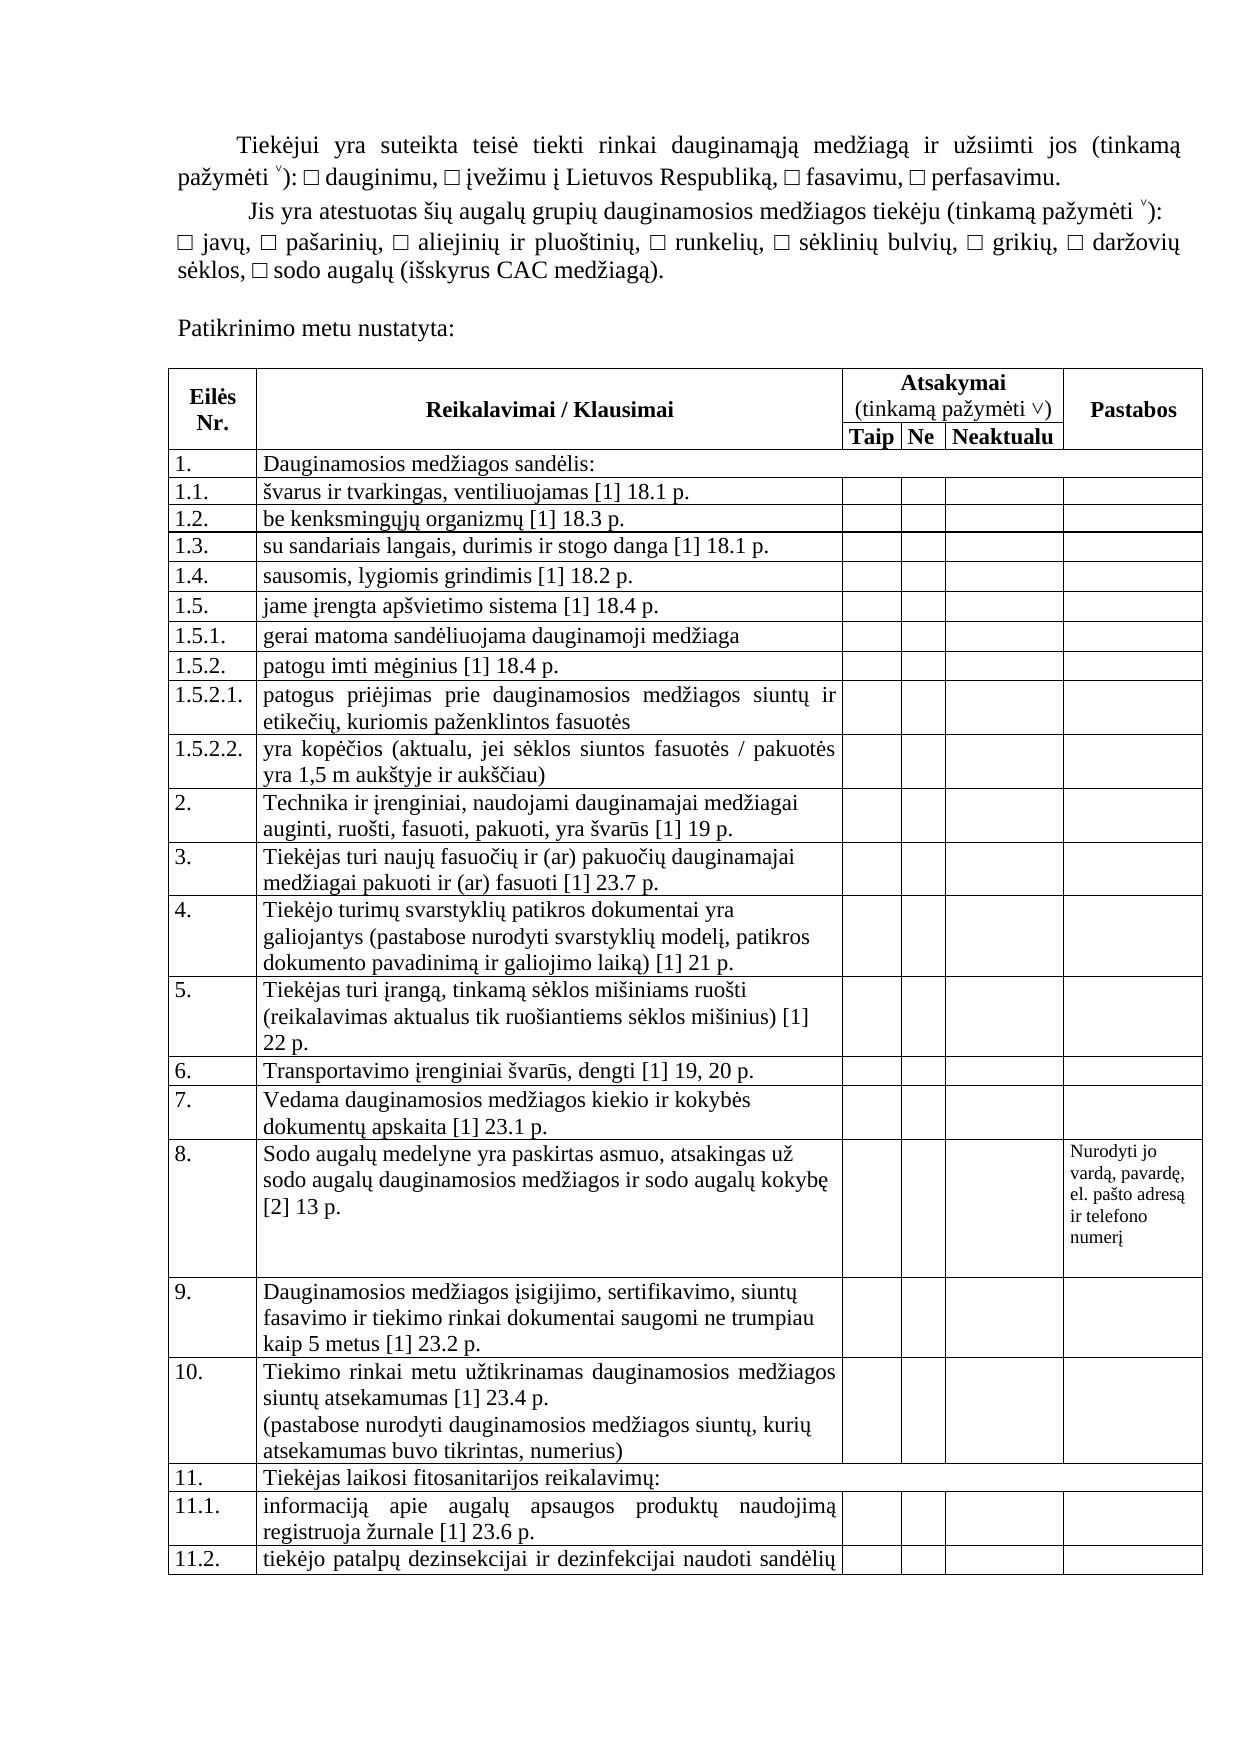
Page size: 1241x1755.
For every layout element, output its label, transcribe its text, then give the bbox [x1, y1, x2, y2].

table_cell 1.5.2.1. [169, 681, 256, 734]
table_cell [1064, 1278, 1202, 1357]
table_cell 11.1. [169, 1492, 256, 1544]
table_cell [902, 1057, 945, 1085]
table_cell 1.5. [169, 592, 256, 621]
table_cell [843, 1358, 901, 1463]
table_cell [1064, 789, 1202, 842]
table_cell [946, 1057, 1063, 1085]
table_cell [1064, 1057, 1202, 1085]
table_cell [946, 478, 1063, 504]
table_cell [1064, 1492, 1202, 1544]
table_cell [843, 1140, 901, 1277]
table_cell [902, 1358, 945, 1463]
table_cell [843, 789, 901, 842]
table_cell Technika ir įrenginiai, naudojami dauginamajai medžiagai auginti, ruošti, fasuoti, pakuoti, yra švarūs [1] 19 p. [257, 789, 842, 842]
table_cell 10. [169, 1358, 256, 1463]
table_cell [902, 789, 945, 842]
table_cell [1064, 735, 1202, 788]
table_cell [946, 1492, 1063, 1544]
table_cell [843, 505, 901, 531]
table_cell [902, 533, 945, 561]
table_cell [946, 505, 1063, 531]
table_cell 1.5.2.2. [169, 735, 256, 788]
table_cell 8. [169, 1140, 256, 1277]
table_cell [1064, 843, 1202, 895]
table_cell [843, 843, 901, 895]
table_cell 1. [169, 450, 256, 477]
table_cell Neaktualu [946, 423, 1063, 449]
table_cell [902, 478, 945, 504]
table_header Eilės Nr. [169, 369, 256, 449]
table_cell [902, 505, 945, 531]
table_cell Dauginamosios medžiagos įsigijimo, sertifikavimo, siuntų fasavimo ir tiekimo rinkai dokumentai saugomi ne trumpiau kaip 5 metus [1] 23.2 p. [257, 1278, 842, 1357]
table_cell jame įrengta apšvietimo sistema [1] 18.4 p. [257, 592, 842, 621]
table_cell 9. [169, 1278, 256, 1357]
table_cell švarus ir tvarkingas, ventiliuojamas [1] 18.1 p. [257, 478, 842, 504]
table_cell [843, 533, 901, 561]
table_cell 1.4. [169, 562, 256, 591]
table_cell [902, 1546, 945, 1574]
text □ javų, □ pašarinių, □ aliejinių ir pluoštinių, □ runkelių, □ sėklinių bulvių, □ grikių, □ daržovių sėklos, □ sodo augalų (išskyrus CAC medžiagą). [177, 227, 1181, 284]
table_cell [902, 1492, 945, 1544]
table_cell [843, 1546, 901, 1574]
table_cell 11. [169, 1464, 256, 1491]
table_cell yra kopėčios (aktualu, jei sėklos siuntos fasuotės / pakuotės yra 1,5 m aukštyje ir aukščiau) [257, 735, 842, 788]
table_cell Dauginamosios medžiagos sandėlis: [257, 450, 1202, 477]
table_cell [902, 977, 945, 1056]
table_cell gerai matoma sandėliuojama dauginamoji medžiaga [257, 622, 842, 651]
table_cell su sandariais langais, durimis ir stogo danga [1] 18.1 p. [257, 533, 842, 561]
table_cell [843, 681, 901, 734]
table_cell tiekėjo patalpų dezinsekcijai ir dezinfekcijai naudoti sandėlių [257, 1546, 842, 1574]
table_cell [843, 562, 901, 591]
table_cell Tiekėjas laikosi fitosanitarijos reikalavimų: [257, 1464, 1202, 1491]
table_cell patogu imti mėginius [1] 18.4 p. [257, 652, 842, 680]
table_cell [946, 896, 1063, 976]
text Jis yra atestuotas šių augalų grupių dauginamosios medžiagos tiekėju (tinkamą pažymėti ˅): [177, 193, 1181, 227]
table_cell [902, 896, 945, 976]
table_cell 5. [169, 977, 256, 1056]
table_cell [946, 622, 1063, 651]
text Patikrinimo metu nustatyta: [177, 313, 1181, 342]
table_cell Tiekėjo turimų svarstyklių patikros dokumentai yra galiojantys (pastabose nurodyti svarstyklių modelį, patikros dokumento pavadinimą ir galiojimo laiką) [1] 21 p. [257, 896, 842, 976]
table_cell [946, 592, 1063, 621]
table_cell [1064, 681, 1202, 734]
table_cell Taip [843, 423, 901, 449]
table_cell [946, 735, 1063, 788]
table_header Pastabos [1064, 369, 1202, 449]
table_cell 4. [169, 896, 256, 976]
table_cell 11.2. [169, 1546, 256, 1574]
table_cell [843, 1086, 901, 1139]
table_header Reikalavimai / Klausimai [257, 369, 842, 449]
table_cell 1.1. [169, 478, 256, 504]
table_cell [1064, 1086, 1202, 1139]
table_cell 7. [169, 1086, 256, 1139]
table_cell Transportavimo įrenginiai švarūs, dengti [1] 19, 20 p. [257, 1057, 842, 1085]
table_cell [946, 681, 1063, 734]
table_cell [1064, 533, 1202, 561]
table_cell [946, 1358, 1063, 1463]
table_cell [946, 562, 1063, 591]
table_cell [902, 843, 945, 895]
table_cell [843, 622, 901, 651]
table_cell [902, 681, 945, 734]
table_cell [1064, 562, 1202, 591]
table_cell [843, 592, 901, 621]
table_cell 2. [169, 789, 256, 842]
table_cell Sodo augalų medelyne yra paskirtas asmuo, atsakingas už sodo augalų dauginamosios medžiagos ir sodo augalų kokybę [2] 13 p. [257, 1140, 842, 1277]
table_cell be kenksmingųjų organizmų [1] 18.3 p. [257, 505, 842, 531]
table_cell [1064, 652, 1202, 680]
table_cell [1064, 622, 1202, 651]
table_cell Tiekimo rinkai metu užtikrinamas dauginamosios medžiagos siuntų atsekamumas [1] 23.4 p. (pastabose nurodyti dauginamosios medžiagos siuntų, kurių atsekamumas buvo tikrintas, numerius) [257, 1358, 842, 1463]
table_cell [946, 1278, 1063, 1357]
table_cell Nurodyti jo vardą, pavardę, el. pašto adresą ir telefono numerį [1064, 1140, 1202, 1277]
table_cell [1064, 1546, 1202, 1574]
table_cell Tiekėjas turi naujų fasuočių ir (ar) pakuočių dauginamajai medžiagai pakuoti ir (ar) fasuoti [1] 23.7 p. [257, 843, 842, 895]
table_cell [902, 735, 945, 788]
table_cell Vedama dauginamosios medžiagos kiekio ir kokybės dokumentų apskaita [1] 23.1 p. [257, 1086, 842, 1139]
table_cell [1064, 1358, 1202, 1463]
table_cell [843, 1278, 901, 1357]
table_cell [843, 478, 901, 504]
table_cell [1064, 977, 1202, 1056]
table_cell [1064, 478, 1202, 504]
table_cell [946, 1086, 1063, 1139]
table_cell [843, 977, 901, 1056]
table_cell [902, 652, 945, 680]
table_cell [902, 1140, 945, 1277]
table_cell [902, 562, 945, 591]
table_cell [1064, 592, 1202, 621]
table_cell [843, 735, 901, 788]
table_cell [946, 1546, 1063, 1574]
table_cell [1064, 896, 1202, 976]
table_cell [843, 896, 901, 976]
table_cell [946, 789, 1063, 842]
table_cell [946, 843, 1063, 895]
table_cell [946, 977, 1063, 1056]
table_cell [946, 533, 1063, 561]
table_cell informaciją apie augalų apsaugos produktų naudojimą registruoja žurnale [1] 23.6 p. [257, 1492, 842, 1544]
table_header Atsakymai (tinkamą pažymėti ˅) [843, 369, 1063, 422]
table_cell [843, 652, 901, 680]
table_cell [902, 622, 945, 651]
table_cell Ne [902, 423, 945, 449]
table_cell 1.5.1. [169, 622, 256, 651]
table_cell [1064, 505, 1202, 531]
table_cell [902, 1278, 945, 1357]
table_cell 1.5.2. [169, 652, 256, 680]
table_cell [843, 1057, 901, 1085]
table_cell [843, 1492, 901, 1544]
table_cell [946, 652, 1063, 680]
table_cell [946, 1140, 1063, 1277]
table_cell [902, 592, 945, 621]
text Tiekėjui yra suteikta teisė tiekti rinkai dauginamąją medžiagą ir užsiimti jos (tinkamą pažymėti ˅): □ dauginimu, □ įvežimu į Lietuvos Respubliką, □ fasavimu, □ perfasavimu. [177, 130, 1181, 193]
table_cell Tiekėjas turi įrangą, tinkamą sėklos mišiniams ruošti (reikalavimas aktualus tik ruošiantiems sėklos mišinius) [1] 22 p. [257, 977, 842, 1056]
table_cell 1.2. [169, 505, 256, 531]
table_cell sausomis, lygiomis grindimis [1] 18.2 p. [257, 562, 842, 591]
table_cell patogus priėjimas prie dauginamosios medžiagos siuntų ir etikečių, kuriomis paženklintos fasuotės [257, 681, 842, 734]
table_cell 1.3. [169, 533, 256, 561]
table_cell 6. [169, 1057, 256, 1085]
table_cell 3. [169, 843, 256, 895]
table_cell [902, 1086, 945, 1139]
